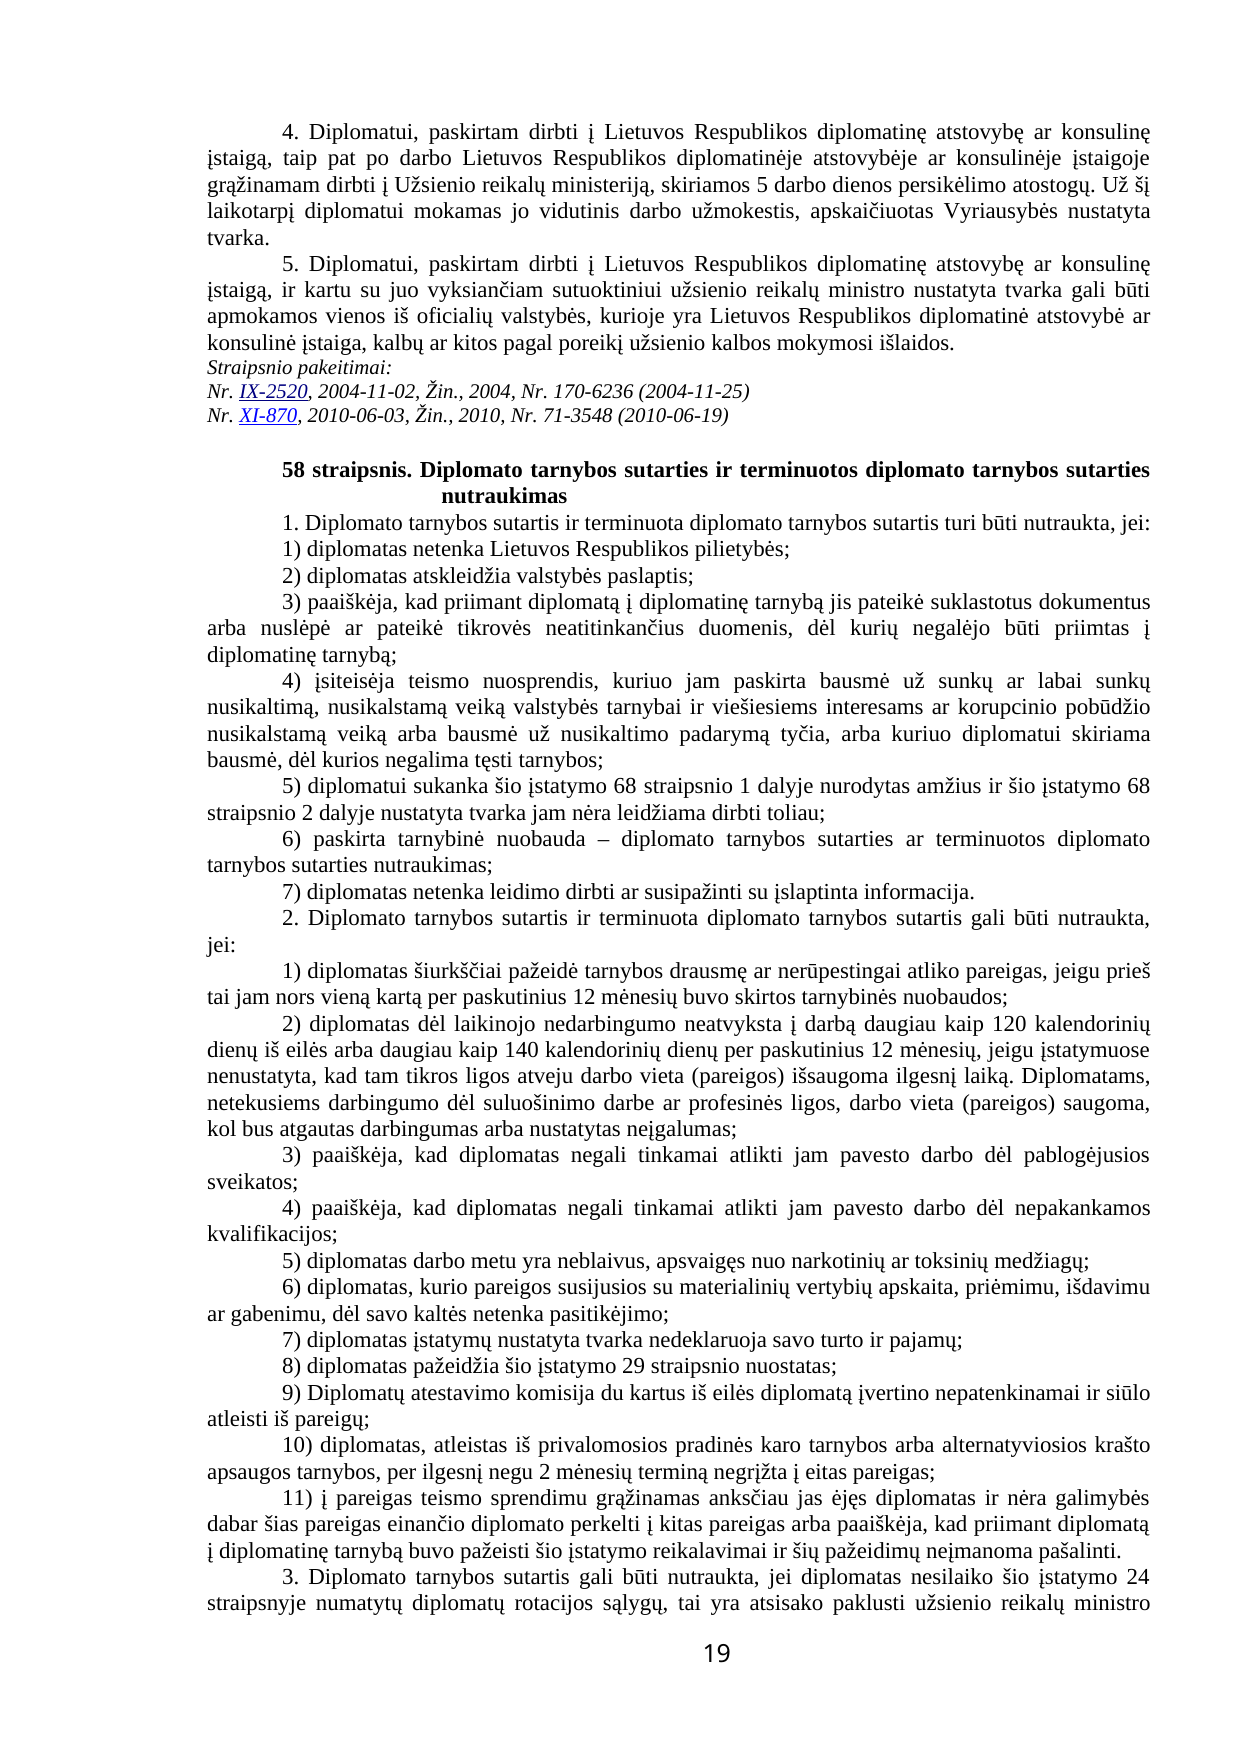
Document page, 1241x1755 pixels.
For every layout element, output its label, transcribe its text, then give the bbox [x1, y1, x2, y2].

text 6) diplomatas, kurio pareigos susijusios su materialinių vertybių apskaita, priėmimu, išdavimu ar gabenimu, dėl savo kaltės netenka pasitikėjimo; [207, 1273, 1152, 1326]
text 5) diplomatas darbo metu yra neblaivus, apsvaigęs nuo narkotinių ar toksinių medžiagų; [207, 1247, 1152, 1273]
text 3. Diplomato tarnybos sutartis gali būti nutraukta, jei diplomatas nesilaiko šio įstatymo 24 straipsnyje numatytų diplomatų rotacijos sąlygų, tai yra atsisako paklusti užsienio reikalų ministro [207, 1563, 1152, 1616]
text 1) diplomatas šiurkščiai pažeidė tarnybos drausmę ar nerūpestingai atliko pareigas, jeigu prieš tai jam nors vieną kartą per paskutinius 12 mėnesių buvo skirtos tarnybinės nuobaudos; [207, 957, 1152, 1010]
text 3) paaiškėja, kad diplomatas negali tinkamai atlikti jam pavesto darbo dėl pablogėjusios sveikatos; [207, 1141, 1152, 1194]
text 58 straipsnis. Diplomato tarnybos sutarties ir terminuotos diplomato tarnybos sutarties nutraukimas [282, 456, 1152, 509]
text 4) įsiteisėja teismo nuosprendis, kuriuo jam paskirta bausmė už sunkų ar labai sunkų nusikaltimą, nusikalstamą veiką valstybės tarnybai ir viešiesiems interesams ar korupcinio pobūdžio nusikalstamą veiką arba bausmė už nusikaltimo padarymą tyčia, arba kuriuo diplomatui skiriama bausmė, dėl kurios negalima tęsti tarnybos; [207, 667, 1152, 772]
text 4) paaiškėja, kad diplomatas negali tinkamai atlikti jam pavesto darbo dėl nepakankamos kvalifikacijos; [207, 1194, 1152, 1247]
text 4. Diplomatui, paskirtam dirbti į Lietuvos Respublikos diplomatinę atstovybę ar konsulinę įstaigą, taip pat po darbo Lietuvos Respublikos diplomatinėje atstovybėje ar konsulinėje įstaigoje grąžinamam dirbti į Užsienio reikalų ministeriją, skiriamos 5 darbo dienos persikėlimo atostogų. Už šį laikotarpį diplomatui mokamas jo vidutinis darbo užmokestis, apskaičiuotas Vyriausybės nustatyta tvarka. [207, 118, 1152, 250]
text 2) diplomatas atskleidžia valstybės paslaptis; [207, 562, 1152, 588]
text 1. Diplomato tarnybos sutartis ir terminuota diplomato tarnybos sutartis turi būti nutraukta, jei: [207, 509, 1152, 535]
text Nr. XI-870, 2010-06-03, Žin., 2010, Nr. 71-3548 (2010-06-19) [207, 403, 1152, 427]
text 11) į pareigas teismo sprendimu grąžinamas anksčiau jas ėjęs diplomatas ir nėra galimybės dabar šias pareigas einančio diplomato perkelti į kitas pareigas arba paaiškėja, kad priimant diplomatą į diplomatinę tarnybą buvo pažeisti šio įstatymo reikalavimai ir šių pažeidimų neįmanoma pašalinti. [207, 1484, 1152, 1563]
text 8) diplomatas pažeidžia šio įstatymo 29 straipsnio nuostatas; [207, 1352, 1152, 1379]
text 2. Diplomato tarnybos sutartis ir terminuota diplomato tarnybos sutartis gali būti nutraukta, jei: [207, 904, 1152, 957]
text 9) Diplomatų atestavimo komisija du kartus iš eilės diplomatą įvertino nepatenkinamai ir siūlo atleisti iš pareigų; [207, 1379, 1152, 1431]
text 7) diplomatas įstatymų nustatyta tvarka nedeklaruoja savo turto ir pajamų; [207, 1326, 1152, 1352]
text 7) diplomatas netenka leidimo dirbti ar susipažinti su įslaptinta informacija. [207, 878, 1152, 904]
text Nr. IX-2520, 2004-11-02, Žin., 2004, Nr. 170-6236 (2004-11-25) [207, 379, 1152, 403]
text 3) paaiškėja, kad priimant diplomatą į diplomatinę tarnybą jis pateikė suklastotus dokumentus arba nuslėpė ar pateikė tikrovės neatitinkančius duomenis, dėl kurių negalėjo būti priimtas į diplomatinę tarnybą; [207, 588, 1152, 667]
text 10) diplomatas, atleistas iš privalomosios pradinės karo tarnybos arba alternatyviosios krašto apsaugos tarnybos, per ilgesnį negu 2 mėnesių terminą negrįžta į eitas pareigas; [207, 1431, 1152, 1484]
text 6) paskirta tarnybinė nuobauda – diplomato tarnybos sutarties ar terminuotos diplomato tarnybos sutarties nutraukimas; [207, 825, 1152, 878]
text 5. Diplomatui, paskirtam dirbti į Lietuvos Respublikos diplomatinę atstovybę ar konsulinę įstaigą, ir kartu su juo vyksiančiam sutuoktiniui užsienio reikalų ministro nustatyta tvarka gali būti apmokamos vienos iš oficialių valstybės, kurioje yra Lietuvos Respublikos diplomatinė atstovybė ar konsulinė įstaiga, kalbų ar kitos pagal poreikį užsienio kalbos mokymosi išlaidos. [207, 250, 1152, 355]
text 2) diplomatas dėl laikinojo nedarbingumo neatvyksta į darbą daugiau kaip 120 kalendorinių dienų iš eilės arba daugiau kaip 140 kalendorinių dienų per paskutinius 12 mėnesių, jeigu įstatymuose nenustatyta, kad tam tikros ligos atveju darbo vieta (pareigos) išsaugoma ilgesnį laiką. Diplomatams, netekusiems darbingumo dėl suluošinimo darbe ar profesinės ligos, darbo vieta (pareigos) saugoma, kol bus atgautas darbingumas arba nustatytas neįgalumas; [207, 1010, 1152, 1141]
text 5) diplomatui sukanka šio įstatymo 68 straipsnio 1 dalyje nurodytas amžius ir šio įstatymo 68 straipsnio 2 dalyje nustatyta tvarka jam nėra leidžiama dirbti toliau; [207, 772, 1152, 825]
text 1) diplomatas netenka Lietuvos Respublikos pilietybės; [207, 535, 1152, 562]
text Straipsnio pakeitimai: [207, 355, 1152, 379]
